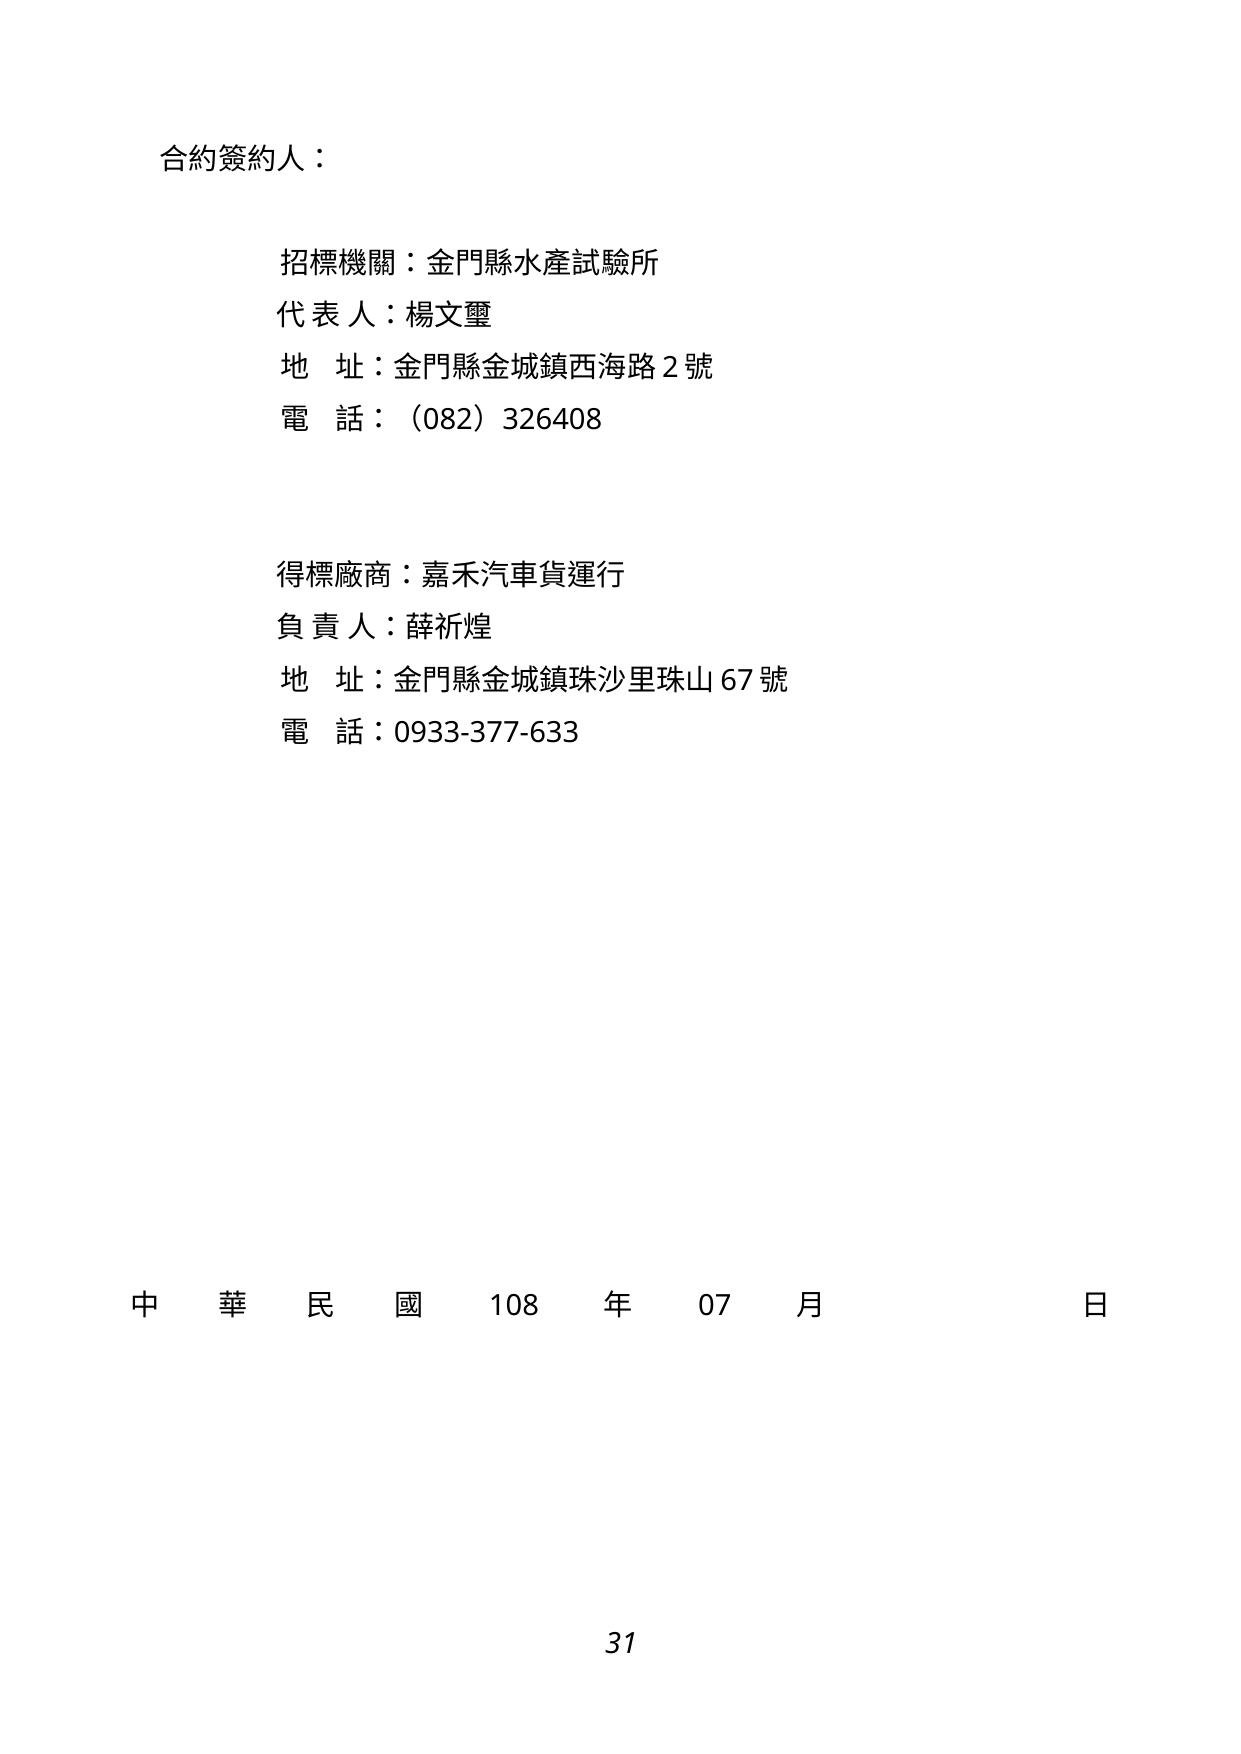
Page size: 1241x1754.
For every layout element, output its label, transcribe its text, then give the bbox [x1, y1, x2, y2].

text 代 表 人：楊文璽 [130, 292, 1110, 334]
text 電 話：0933-377-633 [230, 709, 1110, 750]
text 合約簽約人： [159, 136, 1110, 177]
text 電 話：（082）326408 [230, 396, 1110, 438]
text 得標廠商：嘉禾汽車貨運行 [130, 552, 1110, 594]
text 中華民國108年07月 日 [130, 1282, 1110, 1323]
text 地 址：金門縣金城鎮西海路2號 [230, 344, 1110, 386]
text 招標機關：金門縣水產試驗所 [230, 240, 1110, 282]
text 地 址：金門縣金城鎮珠沙里珠山67號 [280, 657, 1110, 698]
text 負 責 人：薛祈煌 [130, 604, 1110, 646]
